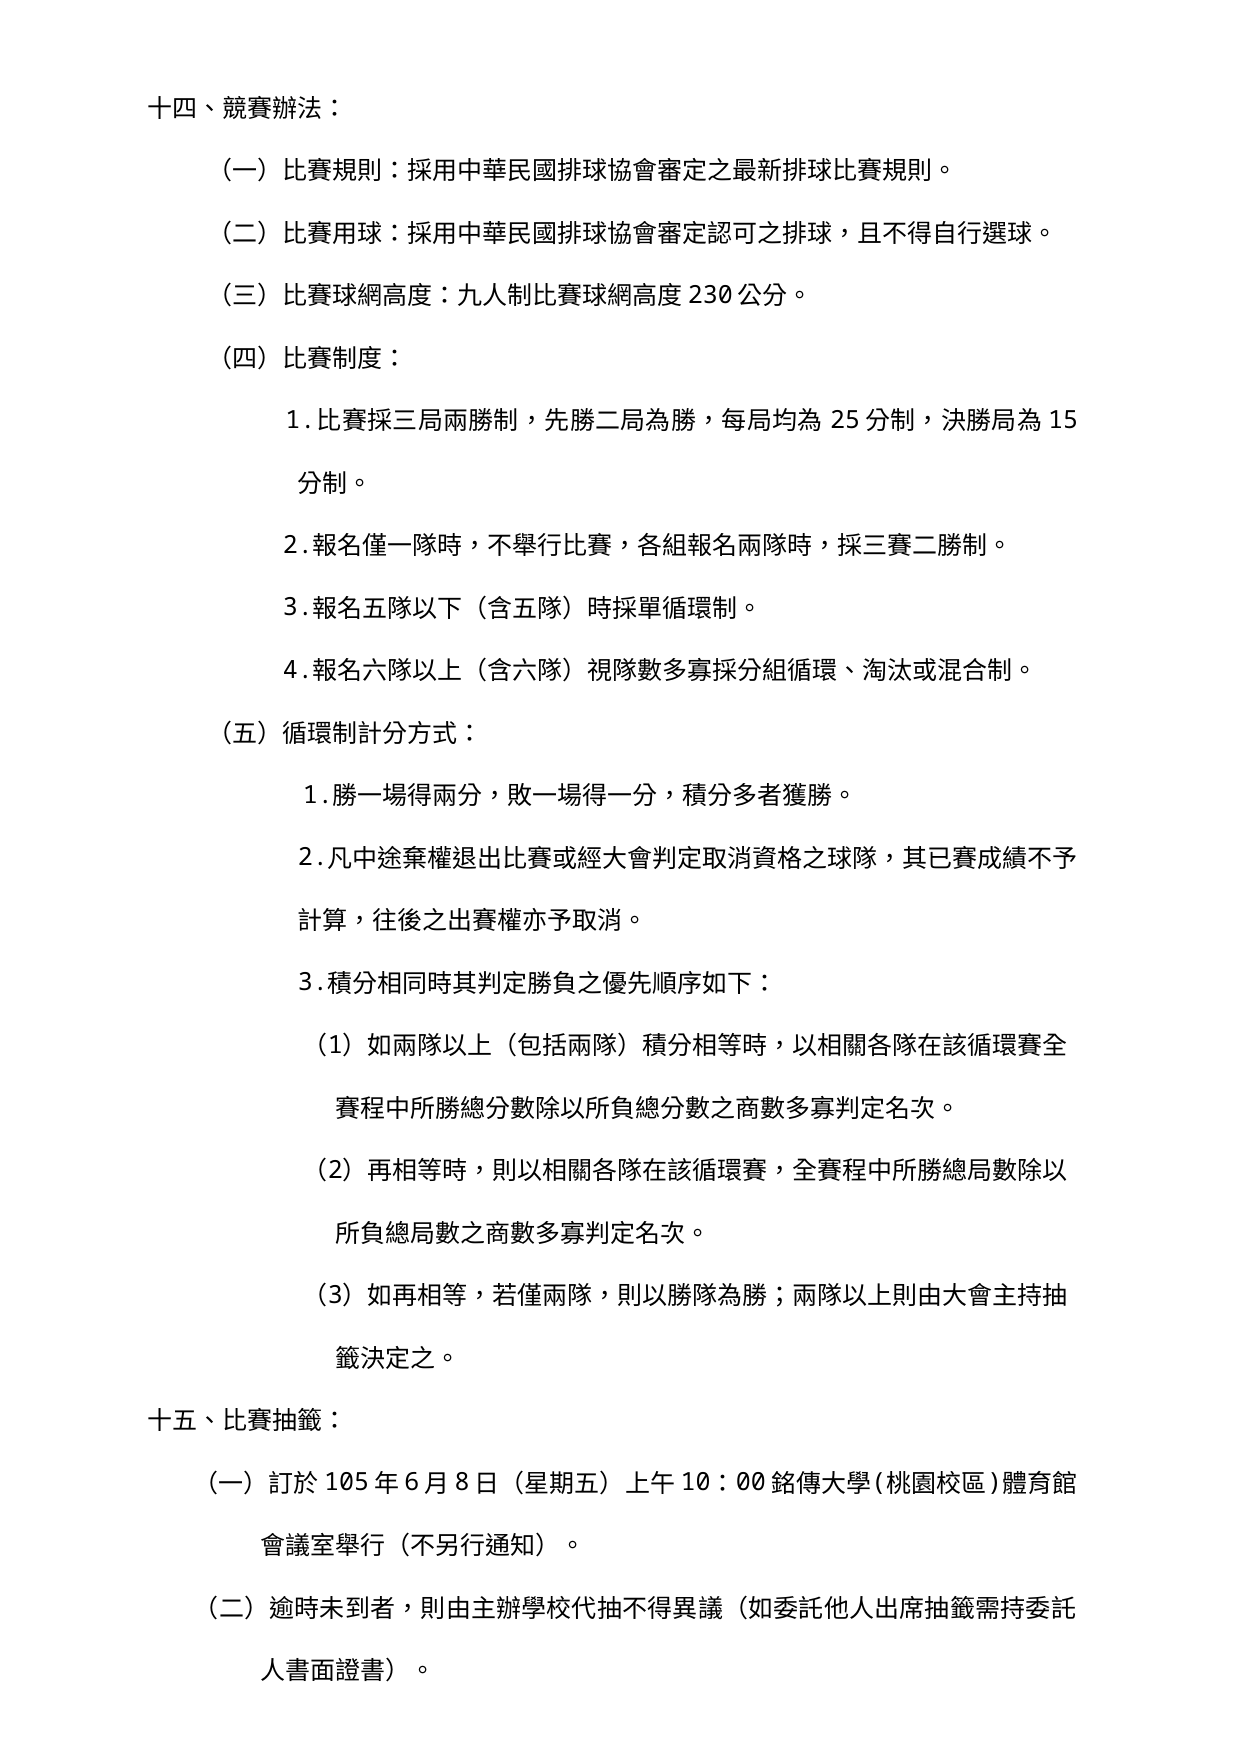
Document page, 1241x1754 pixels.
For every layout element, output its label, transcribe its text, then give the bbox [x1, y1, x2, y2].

text 3.積分相同時其判定勝負之優先順序如下： [148, 939, 1078, 1002]
text 1.比賽採三局兩勝制，先勝二局為勝，每局均為25分制，決勝局為15分制。 [148, 377, 1078, 502]
text （三）比賽球網高度：九人制比賽球網高度230公分。 [148, 252, 1078, 314]
text 4.報名六隊以上（含六隊）視隊數多寡採分組循環、淘汰或混合制。 [148, 627, 1078, 689]
text （二）比賽用球：採用中華民國排球協會審定認可之排球，且不得自行選球。 [148, 189, 1078, 252]
text （五）循環制計分方式： [148, 689, 1078, 752]
text 十五、比賽抽籤： [148, 1377, 1078, 1439]
text 2.報名僅一隊時，不舉行比賽，各組報名兩隊時，採三賽二勝制。 [148, 502, 1078, 564]
text 2.凡中途棄權退出比賽或經大會判定取消資格之球隊，其已賽成績不予計算，往後之出賽權亦予取消。 [148, 814, 1078, 939]
text （一）訂於105年6月8日（星期五）上午10：00銘傳大學(桃園校區)體育館會議室舉行（不另行通知）。 [148, 1439, 1078, 1564]
text （四）比賽制度： [148, 314, 1078, 377]
text （一）比賽規則：採用中華民國排球協會審定之最新排球比賽規則。 [148, 127, 1078, 189]
text （1）如兩隊以上（包括兩隊）積分相等時，以相關各隊在該循環賽全賽程中所勝總分數除以所負總分數之商數多寡判定名次。 [198, 1002, 1078, 1127]
text （2）再相等時，則以相關各隊在該循環賽，全賽程中所勝總局數除以所負總局數之商數多寡判定名次。 [198, 1127, 1078, 1252]
text 十四、競賽辦法： [148, 64, 1078, 127]
text 1.勝一場得兩分，敗一場得一分，積分多者獲勝。 [148, 752, 1078, 814]
text （3）如再相等，若僅兩隊，則以勝隊為勝；兩隊以上則由大會主持抽籤決定之。 [198, 1252, 1078, 1377]
text 3.報名五隊以下（含五隊）時採單循環制。 [148, 564, 1078, 627]
text （二）逾時未到者，則由主辦學校代抽不得異議（如委託他人出席抽籤需持委託人書面證書）。 [148, 1564, 1078, 1689]
